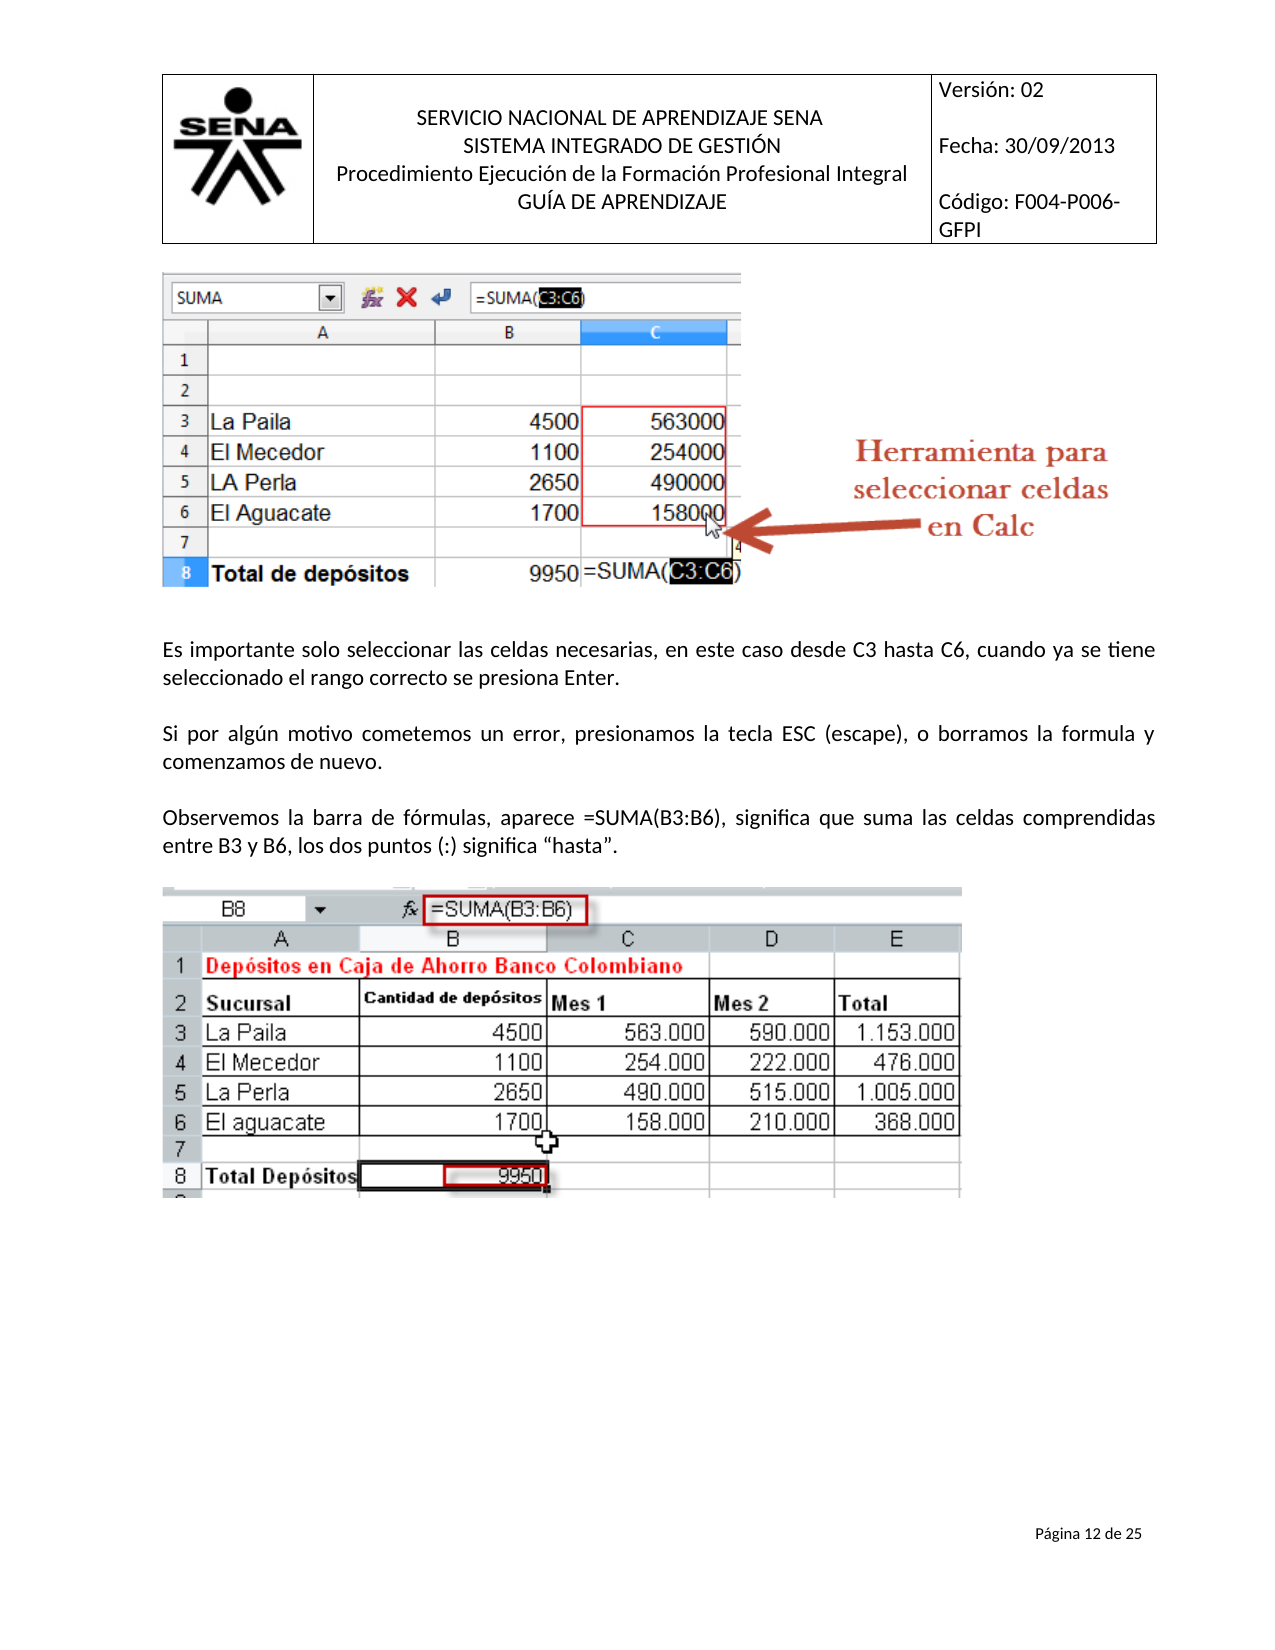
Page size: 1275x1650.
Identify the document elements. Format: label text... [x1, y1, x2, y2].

text Es importante solo seleccionar las celdas necesarias, en este caso desde C3 hasta C6, cuando ya se tiene seleccionado el rango correcto se presiona Enter. [162, 635, 1157, 691]
text Observemos la barra de fórmulas, aparece =SUMA(B3:B6), significa que suma las celdas comprendidas entre B3 y B6, los dos puntos (:) significa “hasta”. [162, 803, 1157, 859]
text Si por algún motivo cometemos un error, presionamos la tecla ESC (escape), o borramos la formula y comenzamos de nuevo. [162, 719, 1157, 775]
